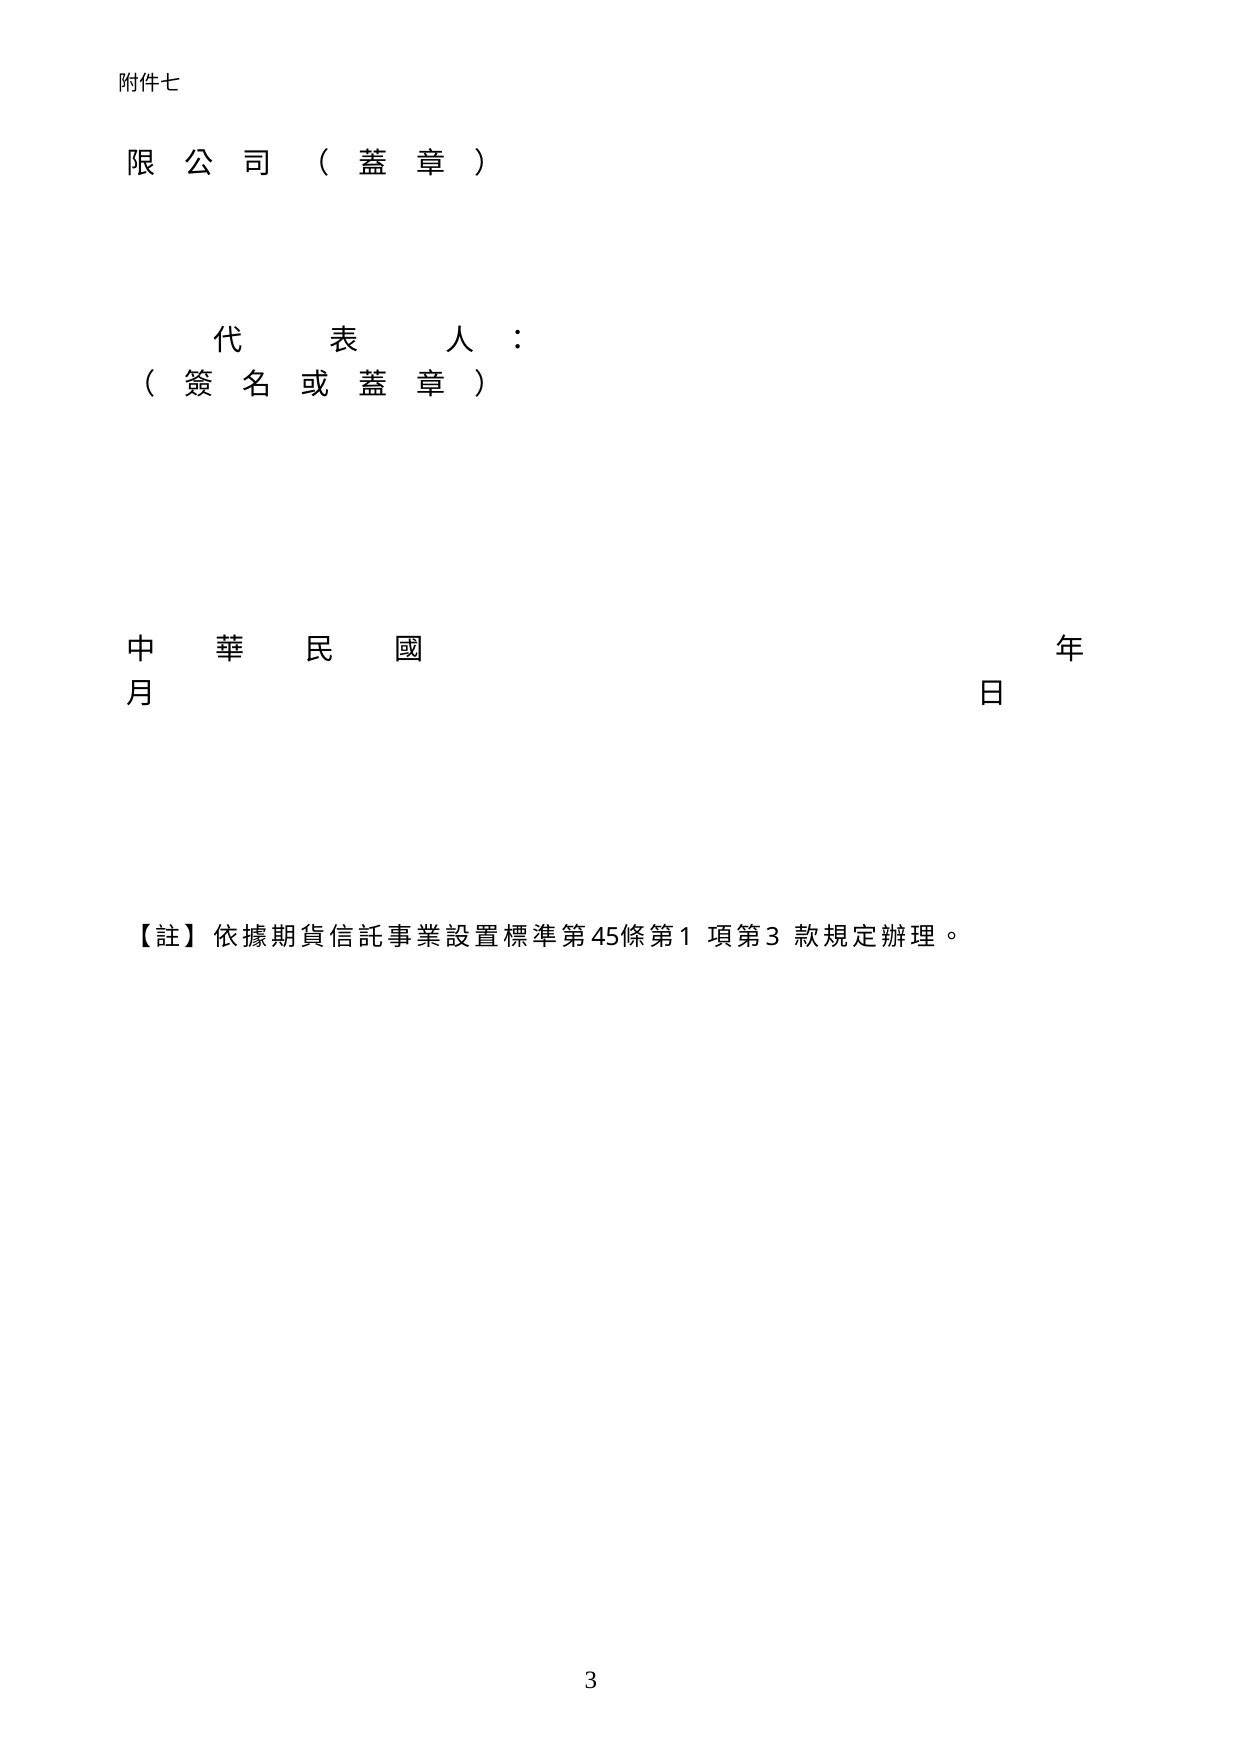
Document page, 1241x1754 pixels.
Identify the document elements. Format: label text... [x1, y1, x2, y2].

text 【註】依據期貨信託事業設置標準第45條第1項第3款規定辦理。 [126, 912, 1114, 956]
text 中華民國 年 月 日 [126, 625, 1114, 713]
text 限公司（蓋章） [126, 138, 1114, 182]
text 代 表 人： （簽名或蓋章） [126, 315, 1114, 404]
